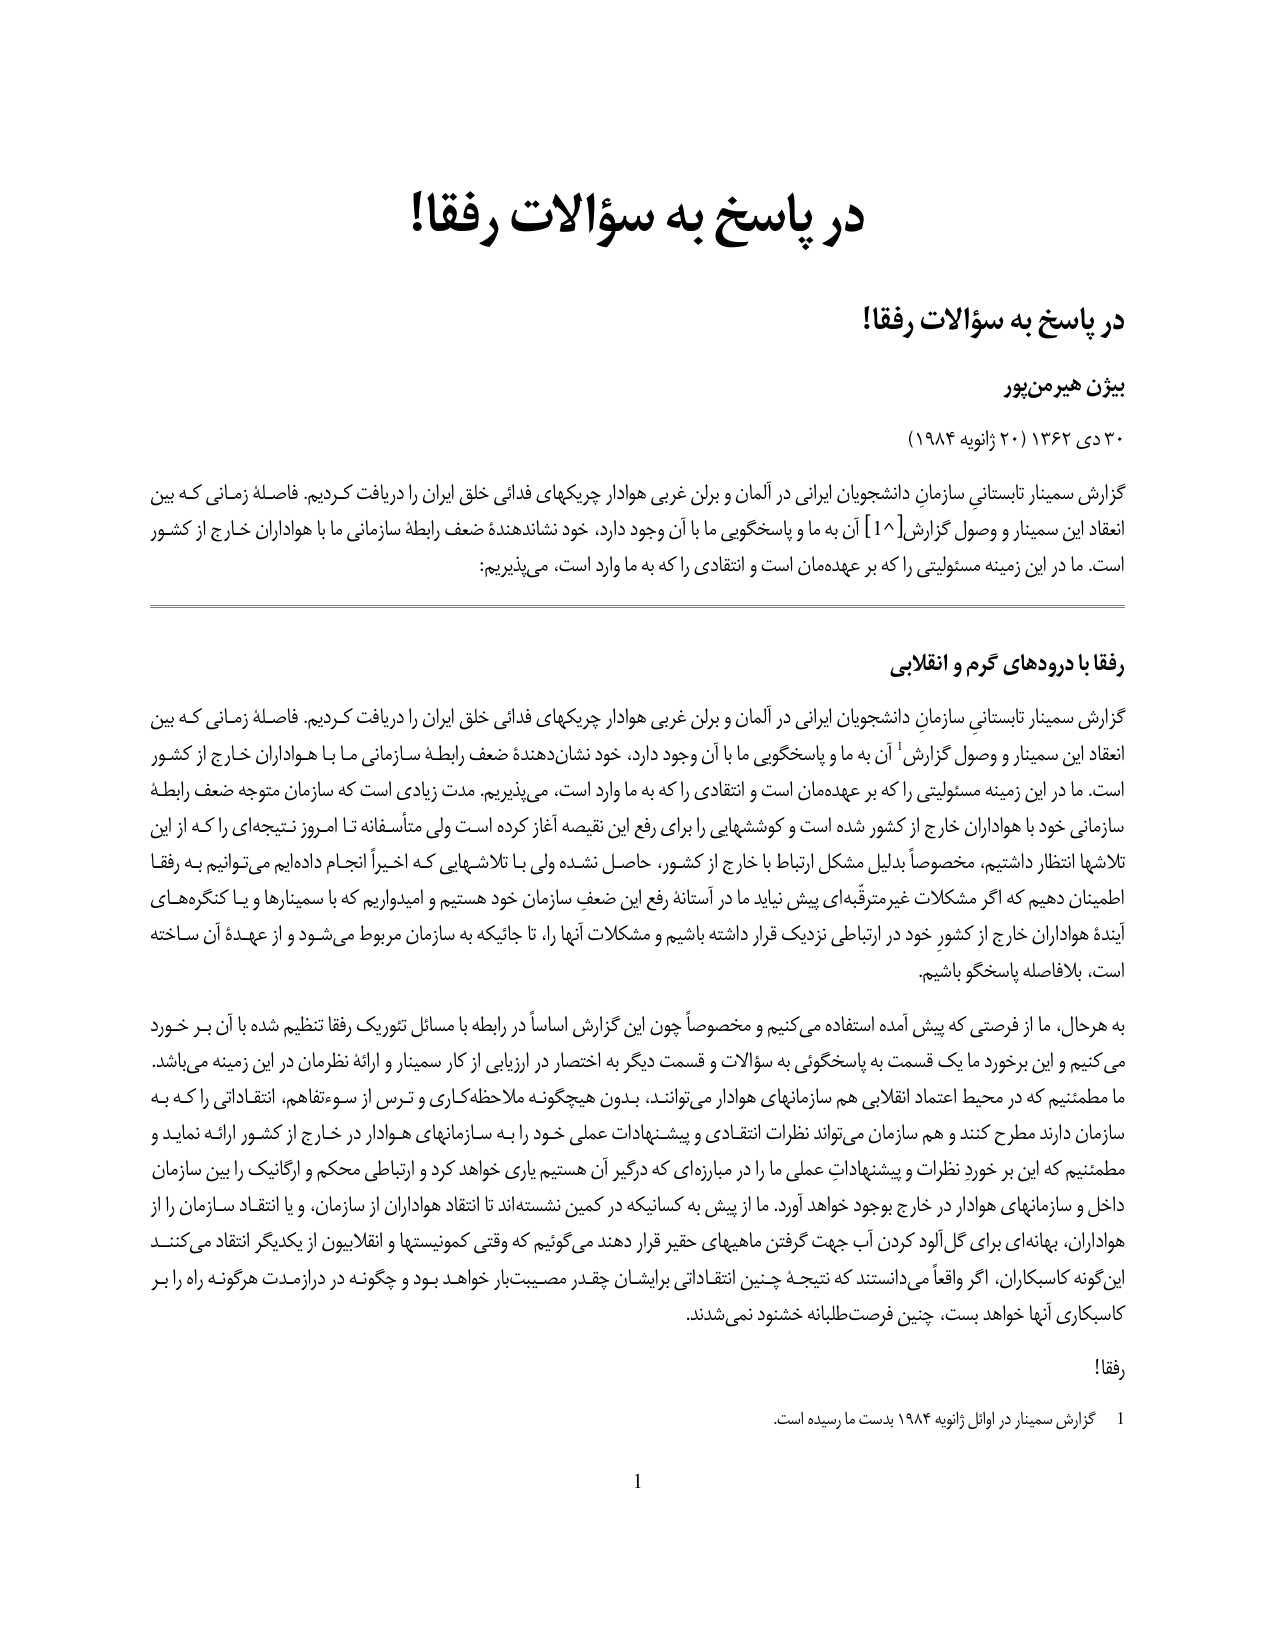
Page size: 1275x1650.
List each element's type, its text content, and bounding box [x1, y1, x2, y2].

title در پاسخ به سؤالات رفقا! [150, 175, 1125, 259]
text گزارش سمینار در اوائل ژانویه ۱۹۸۴ بدست ما رسیده است. [150, 1404, 1125, 1434]
text بیژن هیرمن‌پور [150, 367, 1125, 403]
text رفقا! [150, 1350, 1125, 1386]
subtitle در پاسخ به سؤالات رفقا! [150, 297, 1125, 345]
text ۳۰ دی ۱۳۶۲ (۲۰ ژانویه ۱۹۸۴) [150, 421, 1125, 457]
text به هرحال، ما از فرصتی که پیش آمده استفاده می‌کنیم و مخصوصاً چون این گزارش اساساً در رابطه با مسائل تئوریک رفقا تنظیم شده با آن بر خورد می‌کنیم و این برخورد ما یک قسمت به پاسخگوئی به سؤالات و قسمت دیگر به اختصار در ارزیابی از کار سمینار و ارائۀ نظرمان در این زمینه می‌باشد. ما مطمئنیم که در محیط اعتماد انقلابی هم سازمانهای هوادار می‌توانند، بدون هیچگونه ملاحظه‌کاری و ترس از سوءتفاهم، انتقاداتی را که به سازمان دارند مطرح کنند و هم سازمان می‌تواند نظرات انتقادی و پیشنهادات عملی خود را به سازمانهای هوادار در خارج از کشور ارائه نماید و مطمئنیم که این بر خورد‌ِ نظرات و پیشنهادات‌ِ عملی ما را در مبارزه‌ای که درگیر آن هستیم یاری خواهد کرد و ارتباطی محکم و ارگانیک را بین سازمان داخل و سازمانهای هوادار در خارج بوجود خواهد آورد. ما از پیش به کسانیکه در کمین نشسته‌اند تا انتقاد هواداران از سازمان، و یا انتقاد سازمان را از هواداران، بهانه‌ای برای گل‌آلود کردن آب جهت گرفتن ماهیهای حقیر قرار دهند می‌گوئیم که وقتی کمونیستها و انقلابیون از یکدیگر انتقاد می‌کنند این‌گونه کاسبکاران، اگر واقعاً می‌دانستند که نتیجۀ چنین انتقاداتی برایشان چقدر مصیبت‌بار خواهد بود و چگونه در درازمدت هرگونه راه را بر کاسبکاری آنها خواهد بست، چنین فرصت‌طلبانه خشنود نمی‌شدند. [150, 1007, 1125, 1332]
text رفقا با درودهای گرم و انقلابی [150, 646, 1125, 682]
text گزارش سمینار تابستانیِ سازمانِ دانشجویان ایرانی در آلمان و برلن غربی هوادار چریکهای فدائی خلق ایران را دریافت کردیم. فاصلۀ زمانی که بین انعقاد این سمینار و وصول گزارش[^1] آن به ما و پاسخگویی ما با آن وجود دارد، خود نشاندهندۀ ضعف رابطۀ سازمانی ما با هواداران خارج از کشور است. ما در این زمینه مسئولیتی را که بر عهد‌ه‌مان است و انتقادی را که به ما وارد است، می‌پذیریم: [150, 475, 1125, 583]
text گزارش سمینار تابستانیِ سازمانِ دانشجویان ایرانی در آلمان و برلن غربی هوادار چریکهای فدائی خلق ایران را دریافت کردیم. فاصلۀ زمانی که بین انعقاد این سمینار و وصول گزارش آن به ما و پاسخگویی ما با آن وجود دارد، خود نشان‌دهندۀ ضعف رابطۀ سازمانی ما با هواداران خارج از کشور است. ما در این زمینه مسئولیتی را که بر عهد‌ه‌مان است و انتقادی را که به ما وارد است، می‌پذیریم. مدت زیادی است که سازمان متوجه ضعف رابطۀ سازمانی خود با هواداران خارج از کشور شده است و کوششهایی را برای رفع این نقیصه آغاز کرده است ولی متأسفانه تا امروز نتیجه‌ای را که از این تلاشها انتظار داشتیم، مخصوصاً بدلیل مشکل ارتباط با خارج از کشور، حاصل نشده ولی با تلاشهایی که اخیراً انجام داده‌ایم می‌توانیم به رفقا اطمینان دهیم که اگر مشکلات غیرمترقّبه‌ای پیش نیاید ما در آستانۀ رفع این ضعفِ سازمان خود هستیم و امیدواریم که با سمینارها و یا کنگره‌های آیندۀ هواداران خارج از کشورِ خود در ارتباطی نزدیک قرار داشته باشیم و مشکلات آنها را، تا جائیکه به سازمان مربوط می‌شود و از عهدۀ آن ساخته است، بلافاصله پاسخگو باشیم. [150, 699, 1125, 989]
